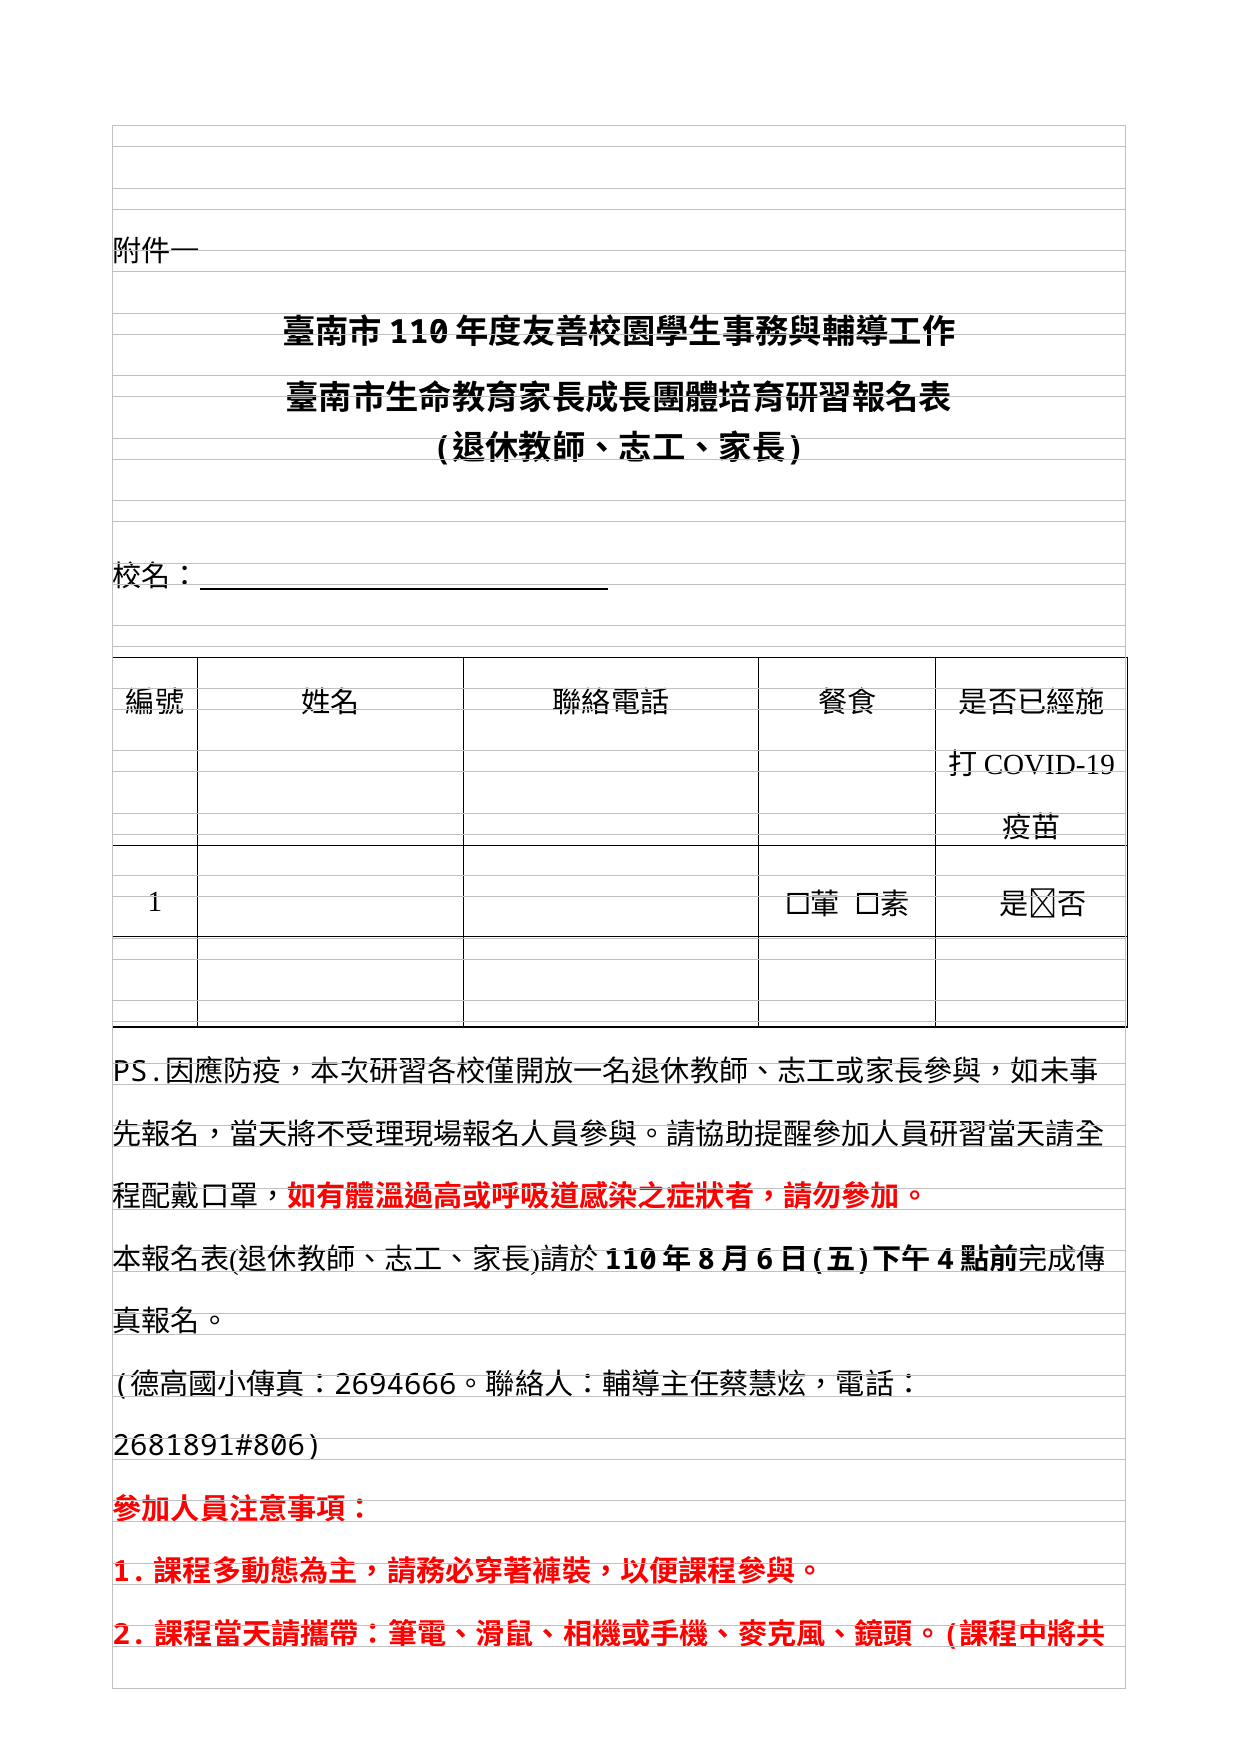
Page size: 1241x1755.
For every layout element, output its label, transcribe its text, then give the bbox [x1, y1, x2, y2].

text PS.因應防疫，本次研習各校僅開放一名退休教師、志工或家長參與，如未事先報名，當天將不受理現場報名人員參與。請協助提醒參加人員研習當天請全程配戴口罩，如有體溫過高或呼吸道感染之症狀者，請勿參加。 [113, 1147, 1125, 1188]
text 參加人員注意事項： [113, 1522, 1125, 1527]
table_header 聯絡電話 [464, 689, 555, 709]
table_header 聯絡電話 [464, 772, 758, 813]
text 2. 課程當天請攜帶：筆電、滑鼠、相機或手機、麥克風、鏡頭。(課程中將共同編輯google簡報，故參與者皆需使用滑鼠編輯頁面、相機/手機拍攝照片上傳、麥克風與鏡頭分享簡報內容) [306, 1626, 401, 1646]
table_cell [464, 1001, 758, 1021]
table_header 姓名 [305, 696, 311, 705]
table_cell [113, 939, 197, 959]
table_header 聯絡電話 [661, 689, 758, 709]
table_header 聯絡電話 [600, 689, 659, 709]
table_header 編號 [113, 835, 197, 845]
table_cell [198, 1022, 463, 1026]
text 校名： [153, 578, 165, 584]
text 本報名表(退休教師、志工、家長)請於110年8月6日(五)下午4點前完成傳真報名。 [575, 1251, 676, 1271]
table_cell 是否 [1044, 897, 1053, 914]
table_cell 葷 素 [759, 897, 935, 936]
table_cell [198, 846, 463, 875]
text PS.因應防疫，本次研習各校僅開放一名退休教師、志工或家長參與，如未事先報名，當天將不受理現場報名人員參與。請協助提醒參加人員研習當天請全程配戴口罩，如有體溫過高或呼吸道感染之症狀者，請勿參加。 [174, 1189, 323, 1209]
table_cell 是否 [1034, 890, 1051, 896]
table_cell 1 [113, 846, 197, 875]
text 1. 課程多動態為主，請務必穿著褲裝，以便課程參與。 [322, 1564, 492, 1584]
text 本報名表(退休教師、志工、家長)請於110年8月6日(五)下午4點前完成傳真報名。 [113, 1215, 1125, 1250]
text PS.因應防疫，本次研習各校僅開放一名退休教師、志工或家長參與，如未事先報名，當天將不受理現場報名人員參與。請協助提醒參加人員研習當天請全程配戴口罩，如有體溫過高或呼吸道感染之症狀者，請勿參加。 [536, 1126, 700, 1146]
table_header 聯絡電話 [464, 658, 758, 688]
text (德高國小傳真：2694666。聯絡人：輔導主任蔡慧炫，電話：2681891#806) [560, 1376, 608, 1396]
table_header 編號 [169, 689, 197, 709]
text PS.因應防疫，本次研習各校僅開放一名退休教師、志工或家長參與，如未事先報名，當天將不受理現場報名人員參與。請協助提醒參加人員研習當天請全程配戴口罩，如有體溫過高或呼吸道感染之症狀者，請勿參加。 [543, 1189, 703, 1209]
text 臺南市110年度友善校園學生事務與輔導工作 [113, 335, 1125, 350]
text 本報名表(退休教師、志工、家長)請於110年8月6日(五)下午4點前完成傳真報名。 [113, 1314, 1125, 1334]
table_cell [198, 939, 463, 959]
table_header 餐食 [759, 835, 935, 845]
text 1. 課程多動態為主，請務必穿著褲裝，以便課程參與。 [219, 1564, 265, 1584]
text 1. 課程多動態為主，請務必穿著褲裝，以便課程參與。 [113, 1585, 1125, 1590]
text 本報名表(退休教師、志工、家長)請於110年8月6日(五)下午4點前完成傳真報名。 [917, 1251, 975, 1271]
table_header 編號 [113, 658, 197, 688]
text 本報名表(退休教師、志工、家長)請於110年8月6日(五)下午4點前完成傳真報名。 [347, 1251, 508, 1271]
text 1. 課程多動態為主，請務必穿著褲裝，以便課程參與。 [578, 1564, 641, 1584]
table_header 是否已經施打COVID-19疫苗 [936, 710, 1125, 750]
text 校名： [113, 532, 1125, 563]
text 校名： [113, 564, 118, 580]
table_header 編號 [113, 814, 197, 834]
table_cell [464, 939, 758, 959]
table_cell [198, 1001, 463, 1021]
table_cell [198, 960, 463, 1000]
table_header 聯絡電話 [464, 814, 758, 834]
table_header 餐食 [759, 814, 935, 834]
text PS.因應防疫，本次研習各校僅開放一名退休教師、志工或家長參與，如未事先報名，當天將不受理現場報名人員參與。請協助提醒參加人員研習當天請全程配戴口罩，如有體溫過高或呼吸道感染之症狀者，請勿參加。 [113, 1210, 1125, 1215]
table_header 餐食 [759, 710, 935, 750]
text (退休教師、志工、家長) [577, 439, 666, 459]
table_cell 是否 [936, 846, 1125, 875]
table_cell 1 [113, 897, 197, 936]
text 參加人員注意事項： [113, 1501, 146, 1521]
table_header 姓名 [338, 692, 349, 699]
table_header 姓名 [307, 689, 321, 709]
table_cell 葷 素 [759, 846, 935, 875]
text (退休教師、志工、家長) [466, 439, 490, 459]
table_cell [113, 1022, 197, 1026]
table_header 餐食 [855, 689, 935, 709]
table_header 聯絡電話 [464, 710, 758, 750]
table_header 聯絡電話 [565, 689, 575, 699]
table_header 餐食 [759, 751, 935, 771]
table_header 餐食 [759, 658, 935, 688]
table_cell [464, 876, 758, 896]
text 本報名表(退休教師、志工、家長)請於110年8月6日(五)下午4點前完成傳真報名。 [113, 1272, 1125, 1313]
text (德高國小傳真：2694666。聯絡人：輔導主任蔡慧炫，電話：2681891#806) [113, 1340, 1125, 1375]
text 1. 課程多動態為主，請務必穿著褲裝，以便課程參與。 [191, 1564, 227, 1584]
table_header 姓名 [198, 835, 463, 845]
table_cell [464, 1022, 758, 1026]
table_header 編號 [129, 689, 138, 703]
text (退休教師、志工、家長) [763, 439, 794, 459]
text 校名： [120, 564, 153, 584]
text (退休教師、志工、家長) [113, 439, 440, 459]
text 本報名表(退休教師、志工、家長)請於110年8月6日(五)下午4點前完成傳真報名。 [983, 1251, 1051, 1271]
text (德高國小傳真：2694666。聯絡人：輔導主任蔡慧炫，電話：2681891#806) [137, 1376, 190, 1396]
text (德高國小傳真：2694666。聯絡人：輔導主任蔡慧炫，電話：2681891#806) [735, 1376, 783, 1396]
table_header 編號 [113, 772, 197, 813]
text (退休教師、志工、家長) [735, 439, 759, 459]
text (退休教師、志工、家長) [797, 439, 1125, 459]
text (退休教師、志工、家長) [113, 460, 1125, 469]
text 1. 課程多動態為主，請務必穿著褲裝，以便課程參與。 [264, 1564, 323, 1584]
table_cell [759, 1001, 935, 1021]
text 本報名表(退休教師、志工、家長)請於110年8月6日(五)下午4點前完成傳真報名。 [817, 1251, 863, 1271]
text (德高國小傳真：2694666。聯絡人：輔導主任蔡慧炫，電話：2681891#806) [113, 1460, 1125, 1465]
text 臺南市110年度友善校園學生事務與輔導工作 [113, 288, 1125, 313]
text PS.因應防疫，本次研習各校僅開放一名退休教師、志工或家長參與，如未事先報名，當天將不受理現場報名人員參與。請協助提醒參加人員研習當天請全程配戴口罩，如有體溫過高或呼吸道感染之症狀者，請勿參加。 [113, 1085, 1125, 1125]
table_cell [198, 876, 463, 896]
text 臺南市110年度友善校園學生事務與輔導工作 [113, 314, 507, 334]
table_header 編號 [113, 710, 197, 750]
text (退休教師、志工、家長) [113, 419, 1125, 438]
text (德高國小傳真：2694666。聯絡人：輔導主任蔡慧炫，電話：2681891#806) [113, 1397, 1125, 1438]
table_header 是否已經施打COVID-19疫苗 [936, 772, 1125, 813]
table_header 是否已經施打COVID-19疫苗 [1081, 689, 1125, 709]
table_header 編號 [139, 689, 174, 709]
table_header 聯絡電話 [464, 835, 758, 845]
text (德高國小傳真：2694666。聯絡人：輔導主任蔡慧炫，電話：2681891#806) [886, 1376, 1125, 1396]
table_header 是否已經施打COVID-19疫苗 [936, 751, 954, 771]
text (德高國小傳真：2694666。聯絡人：輔導主任蔡慧炫，電話：2681891#806) [637, 1376, 695, 1396]
table_cell [464, 960, 758, 1000]
text 參加人員注意事項： [168, 1501, 182, 1521]
table_header 是否已經施打COVID-19疫苗 [936, 689, 1039, 709]
text 校名： [149, 566, 160, 573]
table_header 姓名 [198, 772, 463, 813]
table_header 餐食 [759, 772, 935, 813]
table_cell [198, 897, 463, 936]
table_header 是否已經施打COVID-19疫苗 [936, 658, 1125, 688]
text (退休教師、志工、家長) [508, 439, 527, 459]
table_header 聯絡電話 [464, 751, 758, 771]
table_header 姓名 [342, 689, 463, 709]
text PS.因應防疫，本次研習各校僅開放一名退休教師、志工或家長參與，如未事先報名，當天將不受理現場報名人員參與。請協助提醒參加人員研習當天請全程配戴口罩，如有體溫過高或呼吸道感染之症狀者，請勿參加。 [113, 1064, 1125, 1084]
text (德高國小傳真：2694666。聯絡人：輔導主任蔡慧炫，電話：2681891#806) [793, 1376, 884, 1396]
table_header 是否已經施打COVID-19疫苗 [936, 814, 1018, 834]
table_cell 是否 [936, 897, 1125, 936]
text 1. 課程多動態為主，請務必穿著褲裝，以便課程參與。 [660, 1564, 696, 1584]
text PS.因應防疫，本次研習各校僅開放一名退休教師、志工或家長參與，如未事先報名，當天將不受理現場報名人員參與。請協助提醒參加人員研習當天請全程配戴口罩，如有體溫過高或呼吸道感染之症狀者，請勿參加。 [349, 1189, 480, 1209]
text 2. 課程當天請攜帶：筆電、滑鼠、相機或手機、麥克風、鏡頭。(課程中將共同編輯google簡報，故參與者皆需使用滑鼠編輯頁面、相機/手機拍攝照片上傳、麥克風與鏡頭分享簡報內容) [113, 1590, 1125, 1625]
table_cell [464, 897, 758, 936]
table_cell 是否 [1032, 897, 1041, 915]
table_header 姓名 [198, 658, 463, 688]
table_cell [113, 960, 197, 1000]
table_cell [936, 939, 1125, 959]
table_cell 葷 素 [790, 897, 806, 912]
text 2. 課程當天請攜帶：筆電、滑鼠、相機或手機、麥克風、鏡頭。(課程中將共同編輯google簡報，故參與者皆需使用滑鼠編輯頁面、相機/手機拍攝照片上傳、麥克風與鏡頭分享簡報內容) [113, 1647, 1125, 1652]
table_header 姓名 [198, 751, 463, 771]
text (退休教師、志工、家長) [671, 439, 734, 459]
text 臺南市110年度友善校園學生事務與輔導工作 [495, 314, 610, 334]
table_cell [936, 1001, 1125, 1021]
table_header 是否已經施打COVID-19疫苗 [936, 835, 1125, 845]
table_header 姓名 [198, 710, 463, 750]
table_header 姓名 [198, 689, 307, 709]
text PS.因應防疫，本次研習各校僅開放一名退休教師、志工或家長參與，如未事先報名，當天將不受理現場報名人員參與。請協助提醒參加人員研習當天請全程配戴口罩，如有體溫過高或呼吸道感染之症狀者，請勿參加。 [113, 1028, 1125, 1063]
text 參加人員注意事項： [175, 1508, 194, 1521]
text (德高國小傳真：2694666。聯絡人：輔導主任蔡慧炫，電話：2681891#806) [294, 1376, 493, 1396]
table_header 姓名 [342, 704, 354, 709]
table_header 是否已經施打COVID-19疫苗 [956, 751, 1125, 771]
text 臺南市生命教育家長成長團體培育研習報名表 [113, 369, 1125, 375]
text 參加人員注意事項： [113, 1465, 1125, 1500]
text 1. 課程多動態為主，請務必穿著褲裝，以便課程參與。 [481, 1564, 514, 1584]
text 校名： [155, 564, 1125, 584]
text 臺南市生命教育家長成長團體培育研習報名表 [113, 397, 1125, 419]
table_cell 是否 [936, 876, 1125, 896]
table_header 編號 [113, 689, 137, 709]
table_header 姓名 [323, 689, 342, 709]
text 臺南市生命教育家長成長團體培育研習報名表 [113, 376, 1125, 396]
text (德高國小傳真：2694666。聯絡人：輔導主任蔡慧炫，電話：2681891#806) [113, 1439, 314, 1459]
text 臺南市110年度友善校園學生事務與輔導工作 [611, 314, 1125, 334]
table_header 編號 [113, 751, 197, 771]
table_cell 是否 [1034, 904, 1051, 916]
table_cell [759, 939, 935, 959]
table_cell [936, 1022, 1125, 1026]
text 附件一 [113, 210, 1125, 250]
text 參加人員注意事項： [250, 1501, 300, 1521]
table_header 餐食 [759, 689, 859, 709]
table_cell 葷 素 [759, 876, 935, 896]
table_cell [759, 960, 935, 1000]
text (德高國小傳真：2694666。聯絡人：輔導主任蔡慧炫，電話：2681891#806) [313, 1439, 1125, 1459]
table_header 姓名 [198, 814, 463, 834]
text 本報名表(退休教師、志工、家長)請於110年8月6日(五)下午4點前完成傳真報名。 [680, 1251, 726, 1271]
table_cell 1 [113, 876, 197, 896]
table_header 是否已經施打COVID-19疫苗 [1009, 814, 1125, 834]
text 1. 課程多動態為主，請務必穿著褲裝，以便課程參與。 [113, 1564, 171, 1584]
text 本報名表(退休教師、志工、家長)請於110年8月6日(五)下午4點前完成傳真報名。 [113, 1335, 1125, 1340]
text 參加人員注意事項： [340, 1501, 1125, 1521]
text 附件一 [113, 251, 1125, 269]
table_cell [759, 1022, 935, 1026]
table_cell [936, 960, 1125, 1000]
text 參加人員注意事項： [303, 1501, 331, 1521]
text PS.因應防疫，本次研習各校僅開放一名退休教師、志工或家長參與，如未事先報名，當天將不受理現場報名人員參與。請協助提醒參加人員研習當天請全程配戴口罩，如有體溫過高或呼吸道感染之症狀者，請勿參加。 [740, 1189, 1125, 1209]
table_cell [464, 846, 758, 875]
table_cell 葷 素 [859, 897, 875, 912]
text 校名： [113, 585, 1125, 594]
table_header 聯絡電話 [562, 689, 600, 709]
text 1. 課程多動態為主，請務必穿著褲裝，以便課程參與。 [113, 1527, 1125, 1563]
table_cell [113, 1001, 197, 1021]
text (退休教師、志工、家長) [443, 439, 459, 459]
table_header 是否已經施打COVID-19疫苗 [1023, 689, 1082, 709]
text 參加人員注意事項： [186, 1501, 246, 1521]
text 1. 課程多動態為主，請務必穿著褲裝，以便課程參與。 [716, 1564, 1125, 1584]
